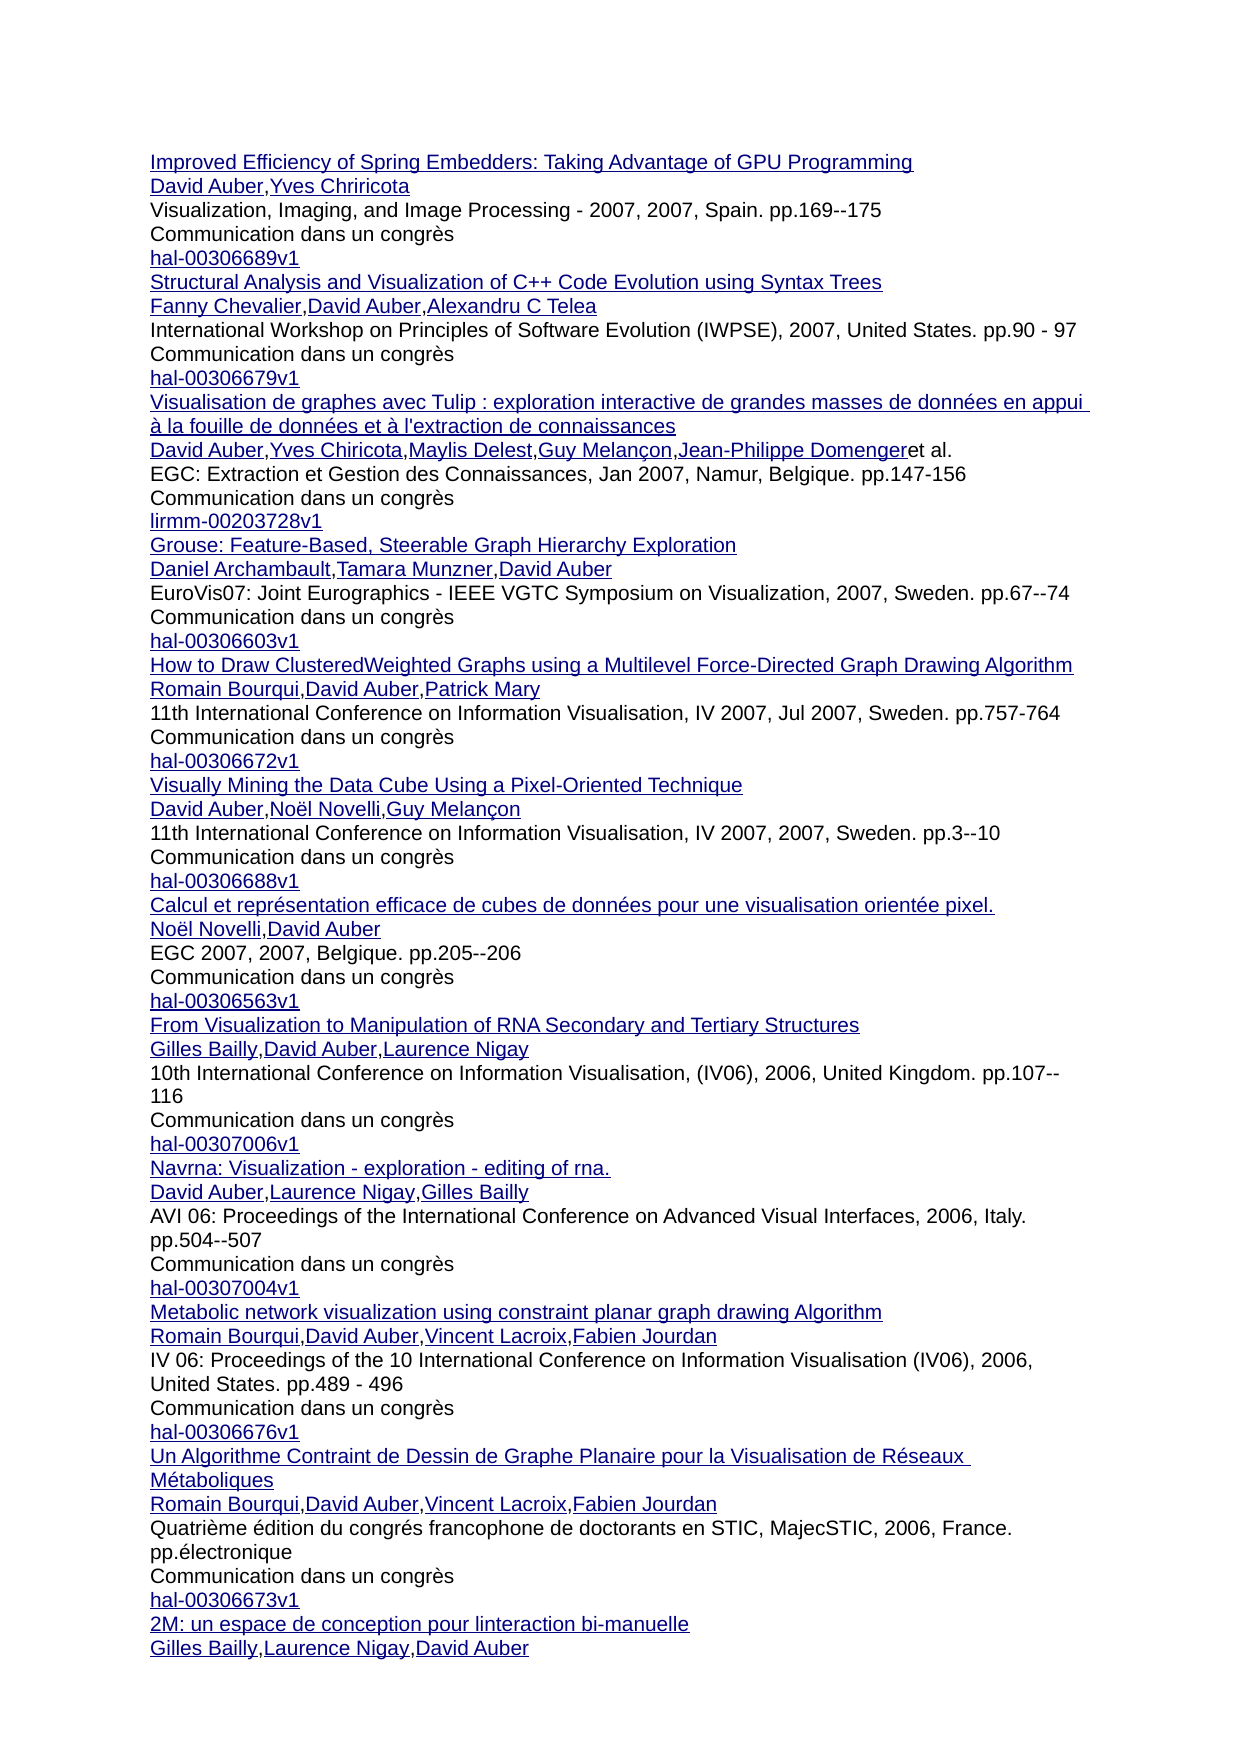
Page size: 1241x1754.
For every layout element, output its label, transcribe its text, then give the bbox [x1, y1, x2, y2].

table_cell à la fouille de données et à l'extraction de connaissances David Auber,Yves Chiricota,Maylis Delest,Guy Melançon,Jean-Philippe Domengeret al. EGC: Extraction et Gestion des Connaissances, Jan 2007, Namur, Belgique. pp.147-156 Communication dans un congrès lirmm-00203728v1 [150, 412, 1090, 533]
table_cell Grouse: Feature-Based, Steerable Graph Hierarchy Exploration Daniel Archambault,Tamara Munzner,David Auber EuroVis07: Joint Eurographics - IEEE VGTC Symposium on Visualization, 2007, Sweden. pp.67--74 Communication dans un congrès hal-00306603v1 [150, 533, 1090, 653]
table_cell Visualisation de graphes avec Tulip : exploration interactive de grandes masses de données en appui [150, 390, 1090, 411]
table_cell Improved Efficiency of Spring Embedders: Taking Advantage of GPU Programming David Auber,Yves Chriricota Visualization, Imaging, and Image Processing - 2007, 2007, Spain. pp.169--175 Communication dans un congrès hal-00306689v1 [150, 150, 1090, 270]
table_cell Navrna: Visualization - exploration - editing of rna. David Auber,Laurence Nigay,Gilles Bailly AVI 06: Proceedings of the International Conference on Advanced Visual Interfaces, 2006, Italy. pp.504--507 Communication dans un congrès hal-00307004v1 [150, 1156, 1090, 1300]
table_cell Visually Mining the Data Cube Using a Pixel-Oriented Technique David Auber,Noël Novelli,Guy Melançon 11th International Conference on Information Visualisation, IV 2007, 2007, Sweden. pp.3--10 Communication dans un congrès hal-00306688v1 [150, 773, 1090, 893]
table_cell Metabolic network visualization using constraint planar graph drawing Algorithm Romain Bourqui,David Auber,Vincent Lacroix,Fabien Jourdan IV 06: Proceedings of the 10 International Conference on Information Visualisation (IV06), 2006, United States. pp.489 - 496 Communication dans un congrès hal-00306676v1 [150, 1300, 1090, 1444]
table_cell Calcul et représentation efficace de cubes de données pour une visualisation orientée pixel. Noël Novelli,David Auber EGC 2007, 2007, Belgique. pp.205--206 Communication dans un congrès hal-00306563v1 [150, 893, 1090, 1012]
table_cell How to Draw ClusteredWeighted Graphs using a Multilevel Force-Directed Graph Drawing Algorithm Romain Bourqui,David Auber,Patrick Mary 11th International Conference on Information Visualisation, IV 2007, Jul 2007, Sweden. pp.757-764 Communication dans un congrès hal-00306672v1 [150, 653, 1090, 773]
table_cell Un Algorithme Contraint de Dessin de Graphe Planaire pour la Visualisation de Réseaux Métaboliques Romain Bourqui,David Auber,Vincent Lacroix,Fabien Jourdan Quatrième édition du congrés francophone de doctorants en STIC, MajecSTIC, 2006, France. pp.électronique Communication dans un congrès hal-00306673v1 [150, 1444, 1090, 1611]
table_cell From Visualization to Manipulation of RNA Secondary and Tertiary Structures Gilles Bailly,David Auber,Laurence Nigay 10th International Conference on Information Visualisation, (IV06), 2006, United Kingdom. pp.107--116 Communication dans un congrès hal-00307006v1 [150, 1013, 1090, 1156]
table_cell 2M: un espace de conception pour linteraction bi-manuelle Gilles Bailly,Laurence Nigay,David Auber [150, 1611, 1090, 1659]
table_cell Structural Analysis and Visualization of C++ Code Evolution using Syntax Trees Fanny Chevalier,David Auber,Alexandru C Telea International Workshop on Principles of Software Evolution (IWPSE), 2007, United States. pp.90 - 97 Communication dans un congrès hal-00306679v1 [150, 270, 1090, 389]
